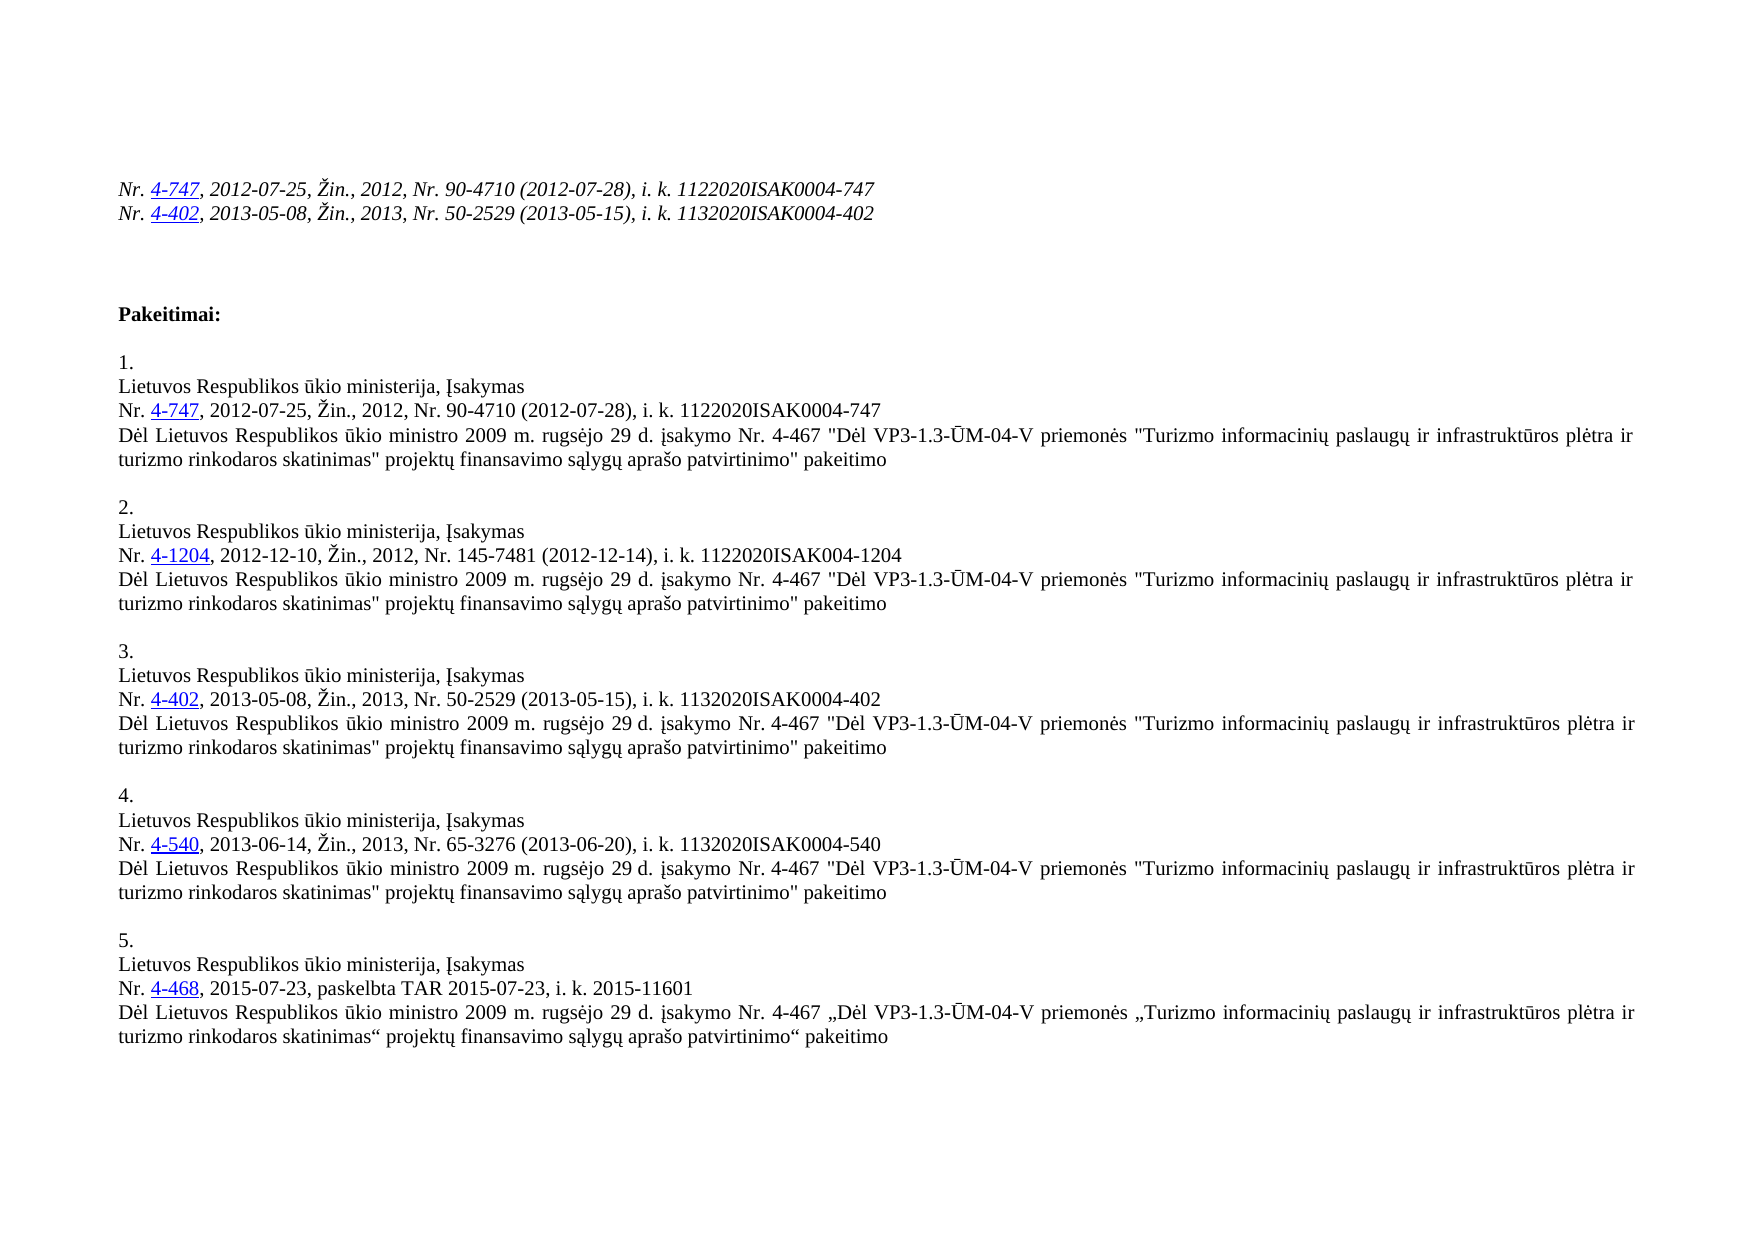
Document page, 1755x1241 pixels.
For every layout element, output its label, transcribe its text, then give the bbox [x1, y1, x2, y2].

text Dėl Lietuvos Respublikos ūkio ministro 2009 m. rugsėjo 29 d. įsakymo Nr. 4-467 "Dėl VP3-1.3-ŪM-04-V priemonės "Turizmo informacinių paslaugų ir infrastruktūros plėtra ir turizmo rinkodaros skatinimas" projektų finansavimo sąlygų aprašo patvirtinimo" pakeitimo [118, 567, 1636, 615]
text Nr. 4-747, 2012-07-25, Žin., 2012, Nr. 90-4710 (2012-07-28), i. k. 1122020ISAK0004-747 [118, 398, 1636, 422]
text 1. [118, 350, 1636, 374]
text Lietuvos Respublikos ūkio ministerija, Įsakymas [118, 519, 1636, 543]
text Dėl Lietuvos Respublikos ūkio ministro 2009 m. rugsėjo 29 d. įsakymo Nr. 4-467 "Dėl VP3-1.3-ŪM-04-V priemonės "Turizmo informacinių paslaugų ir infrastruktūros plėtra ir turizmo rinkodaros skatinimas" projektų finansavimo sąlygų aprašo patvirtinimo" pakeitimo [118, 856, 1636, 904]
text 2. [118, 495, 1636, 519]
text Dėl Lietuvos Respublikos ūkio ministro 2009 m. rugsėjo 29 d. įsakymo Nr. 4-467 "Dėl VP3-1.3-ŪM-04-V priemonės "Turizmo informacinių paslaugų ir infrastruktūros plėtra ir turizmo rinkodaros skatinimas" projektų finansavimo sąlygų aprašo patvirtinimo" pakeitimo [118, 711, 1636, 759]
text 4. [118, 783, 1636, 807]
text 5. [118, 928, 1636, 952]
text Pakeitimai: [118, 302, 1636, 326]
text Nr. 4-747, 2012-07-25, Žin., 2012, Nr. 90-4710 (2012-07-28), i. k. 1122020ISAK0004-747 [118, 177, 1636, 201]
text Nr. 4-402, 2013-05-08, Žin., 2013, Nr. 50-2529 (2013-05-15), i. k. 1132020ISAK0004-402 [118, 687, 1636, 711]
text Nr. 4-1204, 2012-12-10, Žin., 2012, Nr. 145-7481 (2012-12-14), i. k. 1122020ISAK004-1204 [118, 543, 1636, 567]
text Nr. 4-540, 2013-06-14, Žin., 2013, Nr. 65-3276 (2013-06-20), i. k. 1132020ISAK0004-540 [118, 832, 1636, 856]
text Dėl Lietuvos Respublikos ūkio ministro 2009 m. rugsėjo 29 d. įsakymo Nr. 4-467 "Dėl VP3-1.3-ŪM-04-V priemonės "Turizmo informacinių paslaugų ir infrastruktūros plėtra ir turizmo rinkodaros skatinimas" projektų finansavimo sąlygų aprašo patvirtinimo" pakeitimo [118, 422, 1636, 471]
text Lietuvos Respublikos ūkio ministerija, Įsakymas [118, 374, 1636, 398]
text 3. [118, 639, 1636, 663]
text Lietuvos Respublikos ūkio ministerija, Įsakymas [118, 952, 1636, 976]
text Lietuvos Respublikos ūkio ministerija, Įsakymas [118, 807, 1636, 832]
text Dėl Lietuvos Respublikos ūkio ministro 2009 m. rugsėjo 29 d. įsakymo Nr. 4-467 „Dėl VP3-1.3-ŪM-04-V priemonės „Turizmo informacinių paslaugų ir infrastruktūros plėtra ir turizmo rinkodaros skatinimas“ projektų finansavimo sąlygų aprašo patvirtinimo“ pakeitimo [118, 1000, 1636, 1048]
text Lietuvos Respublikos ūkio ministerija, Įsakymas [118, 663, 1636, 687]
text Nr. 4-468, 2015-07-23, paskelbta TAR 2015-07-23, i. k. 2015-11601 [118, 976, 1636, 1000]
text Nr. 4-402, 2013-05-08, Žin., 2013, Nr. 50-2529 (2013-05-15), i. k. 1132020ISAK0004-402 [118, 201, 1636, 225]
